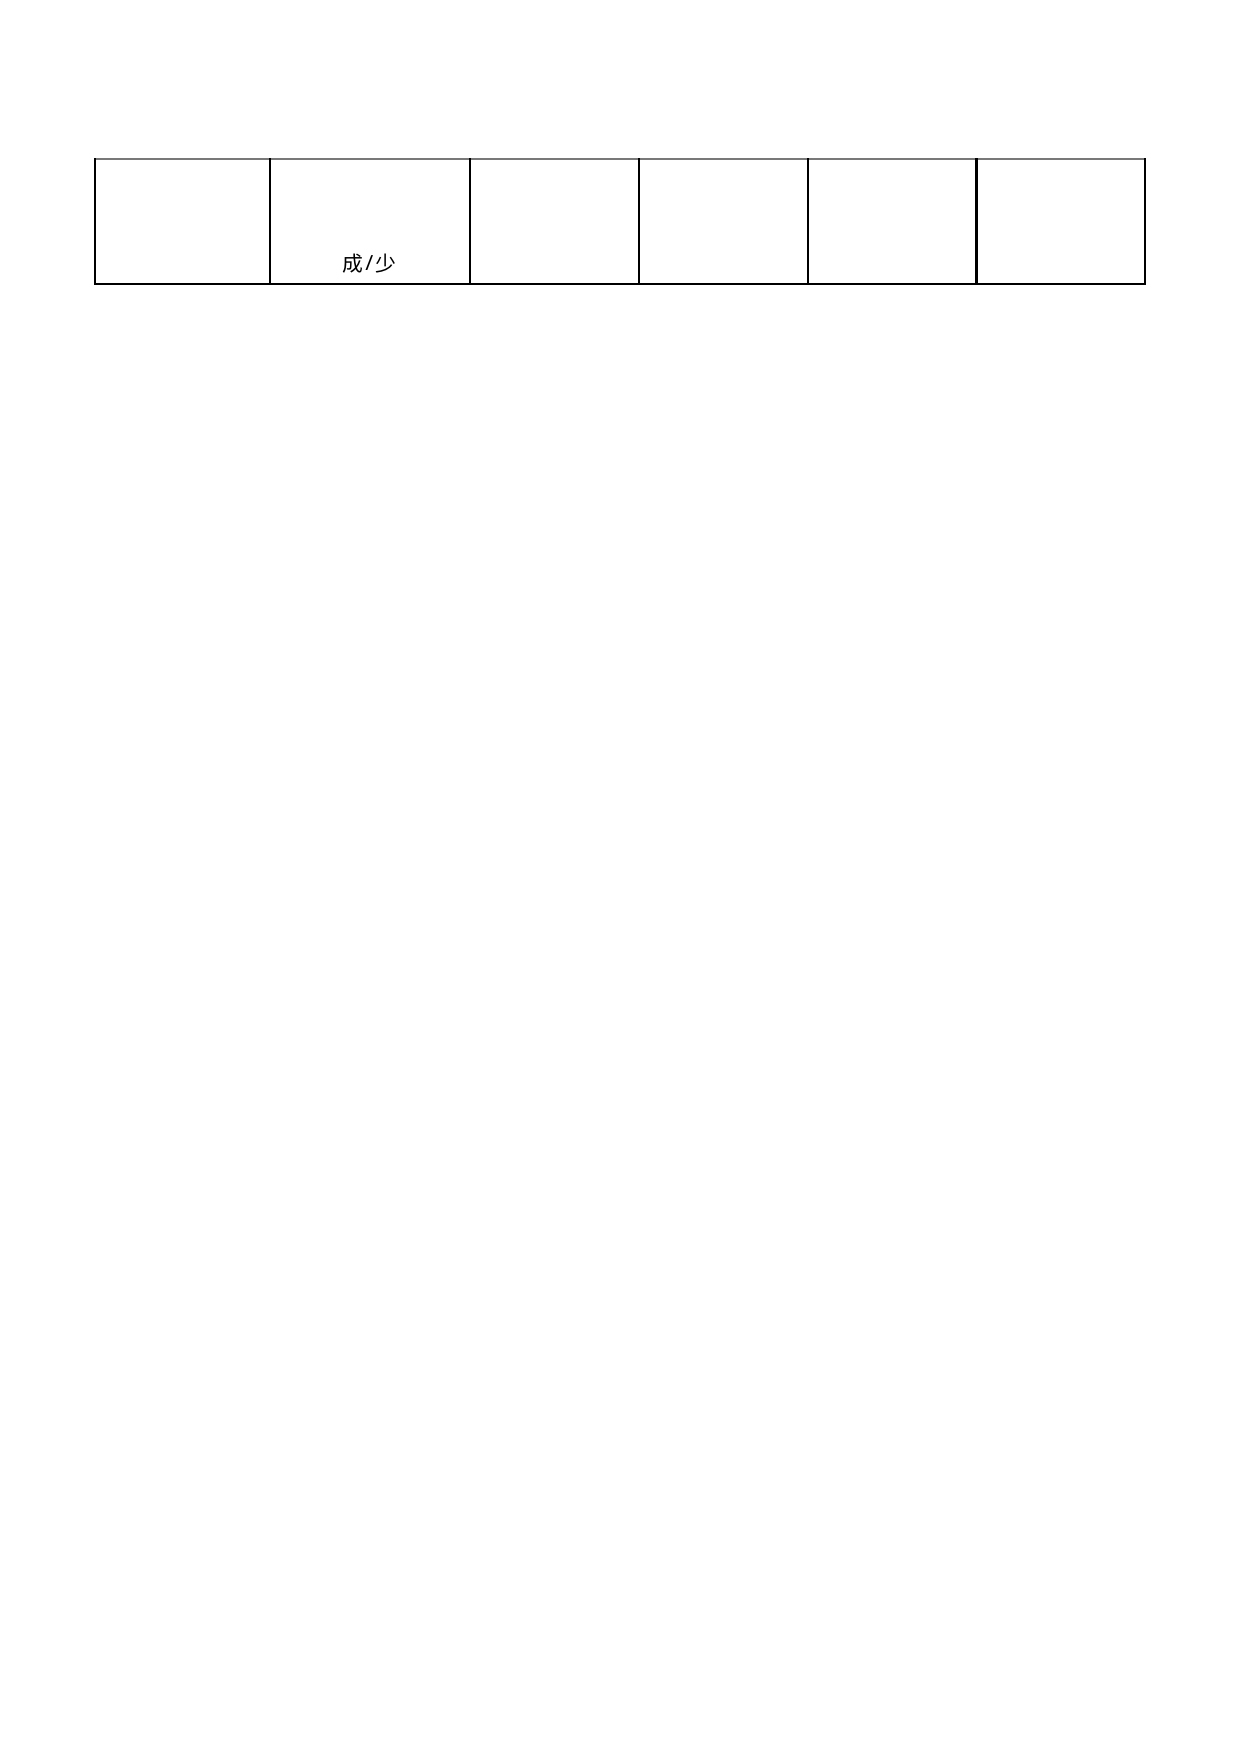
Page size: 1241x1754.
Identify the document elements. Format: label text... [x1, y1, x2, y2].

table_cell [96, 160, 269, 283]
table_cell 成/少 [271, 160, 469, 283]
table_cell [471, 160, 638, 283]
table_cell [809, 160, 975, 283]
table_cell [978, 160, 1144, 283]
table_cell [640, 160, 807, 283]
